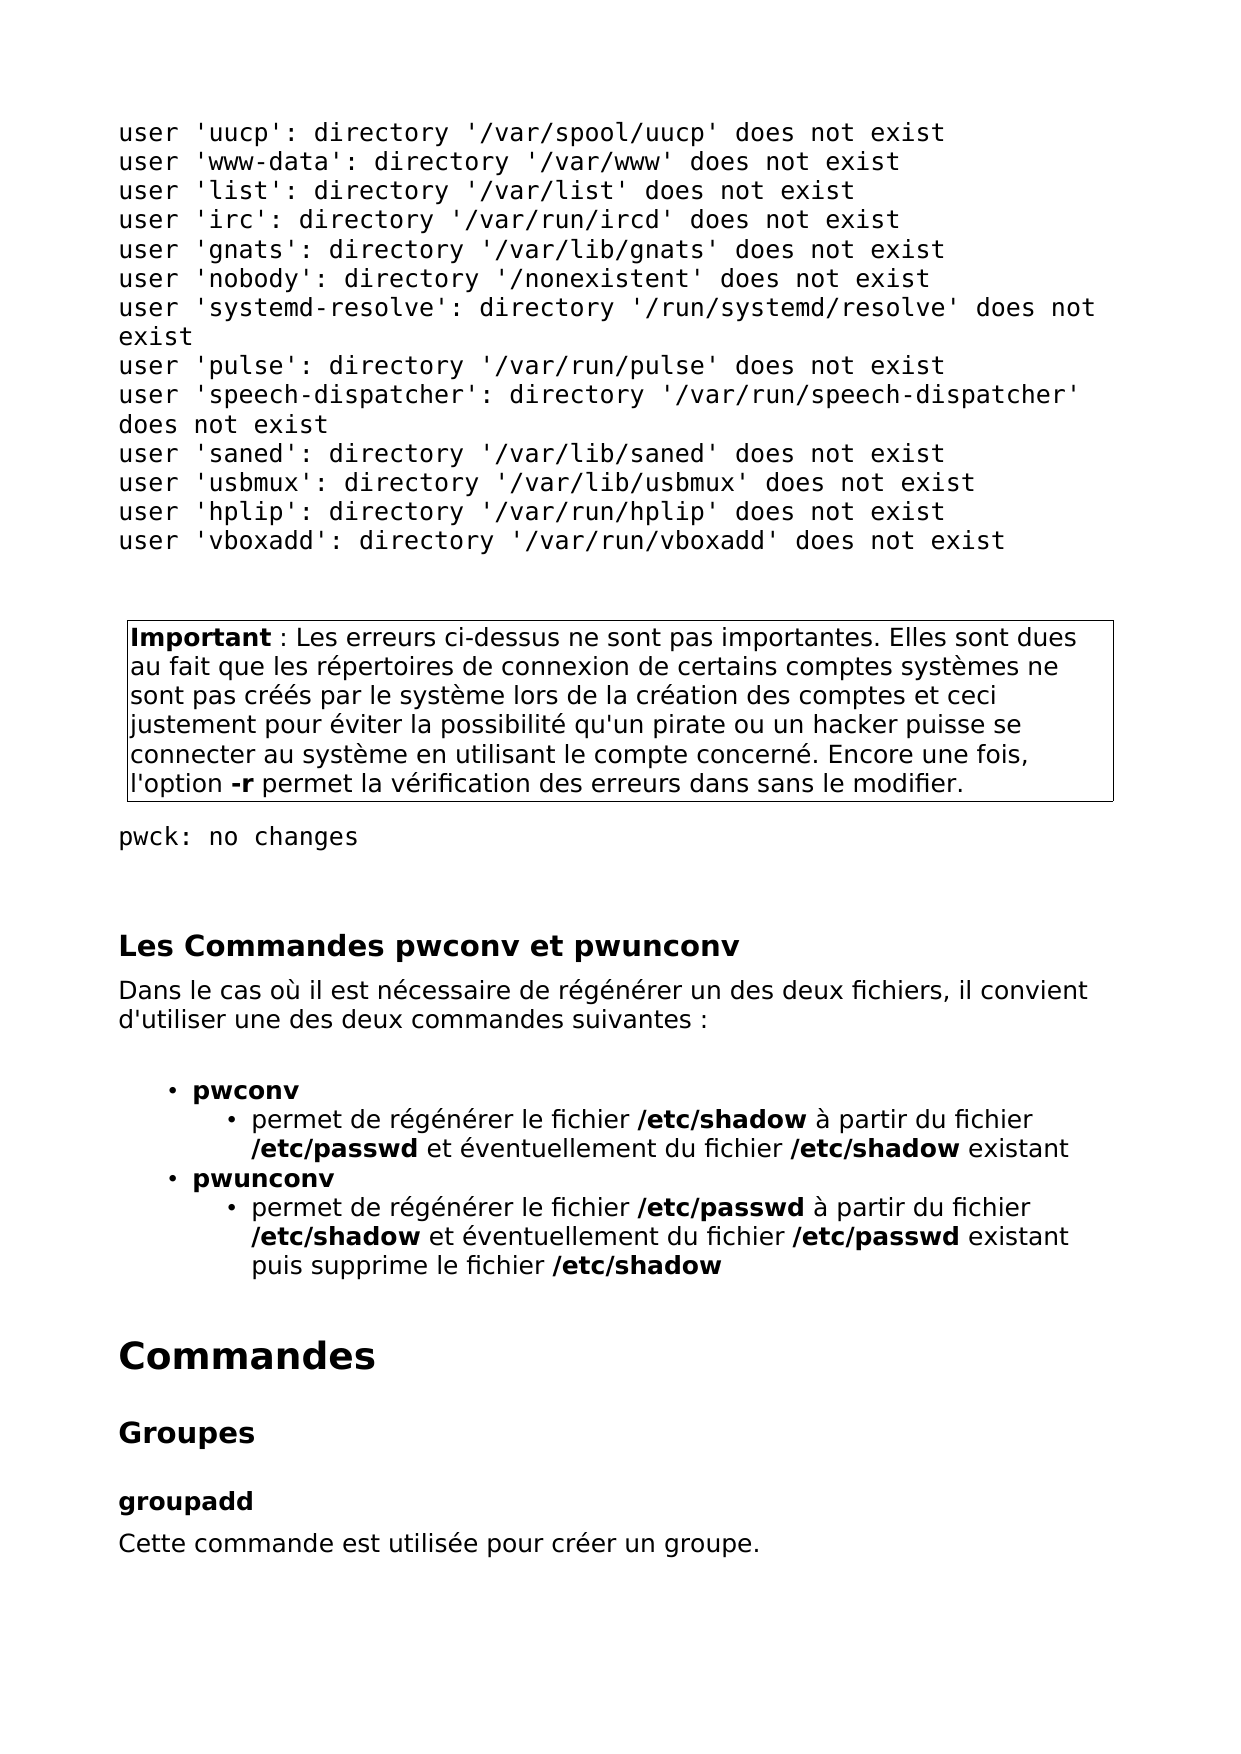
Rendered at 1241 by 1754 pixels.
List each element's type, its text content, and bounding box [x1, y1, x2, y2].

subtitle groupadd [118, 1488, 1122, 1517]
list permet de régénérer le fichier /etc/shadow à partir du fichier /etc/passwd et éventuellement du fichier /etc/shadow existant [236, 1106, 1122, 1164]
list permet de régénérer le fichier /etc/passwd à partir du fichier /etc/shadow et éventuellement du fichier /etc/passwd existant puis supprime le fichier /etc/shadow [236, 1193, 1122, 1281]
subtitle Les Commandes pwconv et pwunconv [118, 929, 1122, 963]
text Dans le cas où il est nécessaire de régénérer un des deux fichiers, il convient d'utiliser une des deux commandes suivantes : [118, 976, 1122, 1034]
subtitle Commandes [118, 1335, 1122, 1379]
table_header Important : Les erreurs ci-dessus ne sont pas importantes. Elles sont dues au fait que les répertoires de connexion de certains comptes systèmes ne sont pas créés par le système lors de la création des comptes et ceci justement pour éviter la possibilité qu'un pirate ou un hacker puisse se connecter au système en utilisant le compte concerné. Encore une fois, l'option -r permet la vérification des erreurs dans sans le modifier. [128, 621, 1113, 801]
text pwck: no changes [118, 810, 1122, 851]
subtitle Groupes [118, 1416, 1122, 1450]
list pwconv [177, 1076, 1122, 1106]
list pwunconv [177, 1164, 1122, 1193]
text user 'uucp': directory '/var/spool/uucp' does not exist user 'www-data': directory '/var/www' does not exist user 'list': directory '/var/list' does not exist user 'irc': directory '/var/run/ircd' does not exist user 'gnats': directory '/var/lib/gnats' does not exist user 'nobody': directory '/nonexistent' does not exist user 'systemd-resolve': directory '/run/systemd/resolve' does not exist user 'pulse': directory '/var/run/pulse' does not exist user 'speech-dispatcher': directory '/var/run/speech-dispatcher' does not exist user 'saned': directory '/var/lib/saned' does not exist user 'usbmux': directory '/var/lib/usbmux' does not exist user 'hplip': directory '/var/run/hplip' does not exist user 'vboxadd': directory '/var/run/vboxadd' does not exist [118, 118, 1122, 597]
text Cette commande est utilisée pour créer un groupe. [118, 1529, 1122, 1558]
